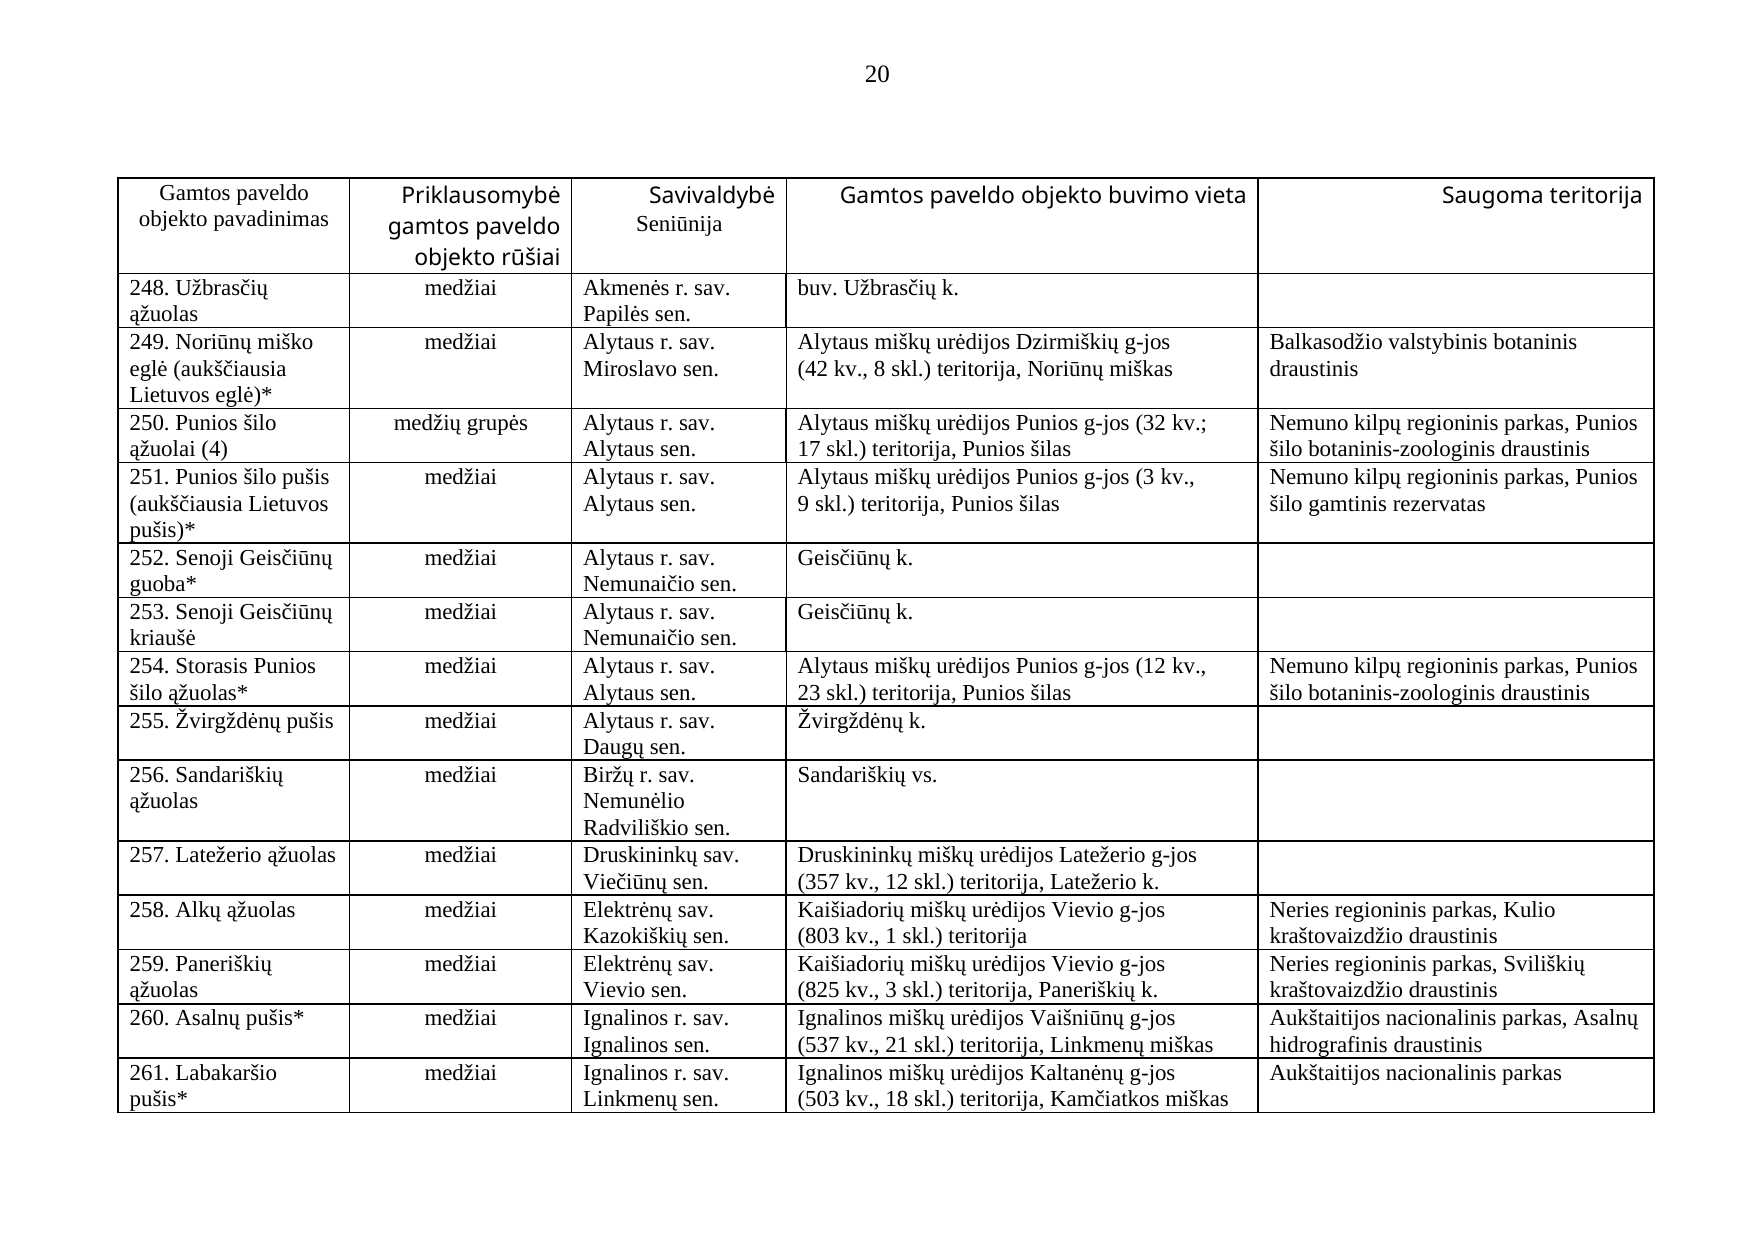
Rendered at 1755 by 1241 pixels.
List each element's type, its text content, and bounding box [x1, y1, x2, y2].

table_cell 260. Asalnų pušis* [119, 1005, 349, 1057]
table_cell Kaišiadorių miškų urėdijos Vievio g-jos (825 kv., 3 skl.) teritorija, Paneriškių k. [787, 950, 1257, 1003]
table_cell 256. Sandariškių ąžuolas [119, 761, 349, 840]
table_cell 250. Punios šilo ąžuolai (4) [119, 409, 349, 462]
table_cell [1259, 598, 1653, 651]
table_cell Ignalinos r. sav. Ignalinos sen. [572, 1005, 785, 1057]
table_cell 255. Žvirgždėnų pušis [119, 707, 349, 759]
table_cell medžiai [350, 274, 571, 327]
table_cell Žvirgždėnų k. [787, 707, 1257, 759]
table_cell 258. Alkų ąžuolas [119, 896, 349, 948]
table_cell 254. Storasis Punios šilo ąžuolas* [119, 652, 349, 705]
table_cell Elektrėnų sav. Kazokiškių sen. [572, 896, 785, 948]
table_header Saugoma teritorija [1259, 179, 1653, 272]
table_cell 249. Noriūnų miško eglė (aukščiausia Lietuvos eglė)* [119, 328, 349, 407]
table_cell Akmenės r. sav. Papilės sen. [572, 274, 785, 327]
table_cell Alytaus miškų urėdijos Dzirmiškių g-jos (42 kv., 8 skl.) teritorija, Noriūnų miškas [787, 328, 1257, 407]
table_cell Alytaus r. sav. Nemunaičio sen. [572, 544, 786, 597]
table_cell Nemuno kilpų regioninis parkas, Punios šilo botaninis-zoologinis draustinis [1259, 409, 1653, 462]
table_cell Ignalinos r. sav. Linkmenų sen. [572, 1059, 785, 1111]
table_cell medžiai [350, 1005, 571, 1057]
table_cell 257. Latežerio ąžuolas [119, 842, 349, 894]
table_cell 261. Labakaršio pušis* [119, 1059, 349, 1111]
table_cell medžiai [350, 544, 571, 597]
table_cell Alytaus r. sav. Miroslavo sen. [572, 328, 786, 407]
table_header Gamtos paveldo objekto buvimo vieta [787, 179, 1257, 272]
table_cell [1259, 842, 1653, 894]
table_cell Neries regioninis parkas, Kulio kraštovaizdžio draustinis [1259, 896, 1653, 948]
table_cell Ignalinos miškų urėdijos Vaišniūnų g-jos (537 kv., 21 skl.) teritorija, Linkmenų miškas [787, 1005, 1257, 1057]
table_cell 251. Punios šilo pušis (aukščiausia Lietuvos pušis)* [119, 463, 349, 542]
table_cell Alytaus r. sav. Alytaus sen. [572, 409, 785, 462]
table_cell Sandariškių vs. [787, 761, 1257, 840]
table_cell Nemuno kilpų regioninis parkas, Punios šilo gamtinis rezervatas [1259, 463, 1653, 542]
table_cell medžiai [350, 652, 571, 705]
table_cell Geisčiūnų k. [787, 598, 1257, 651]
table_cell Alytaus miškų urėdijos Punios g-jos (32 kv.; 17 skl.) teritorija, Punios šilas [787, 409, 1257, 462]
table_cell Ignalinos miškų urėdijos Kaltanėnų g-jos (503 kv., 18 skl.) teritorija, Kamčiatkos miškas [787, 1059, 1257, 1111]
table_cell Biržų r. sav. Nemunėlio Radviliškio sen. [572, 761, 785, 840]
table_cell Alytaus r. sav. Nemunaičio sen. [572, 598, 785, 651]
table_cell Aukštaitijos nacionalinis parkas [1259, 1059, 1653, 1111]
table_cell 248. Užbrasčių ąžuolas [119, 274, 349, 327]
table_cell Alytaus r. sav. Alytaus sen. [572, 652, 786, 705]
table_cell Kaišiadorių miškų urėdijos Vievio g-jos (803 kv., 1 skl.) teritorija [787, 896, 1257, 948]
table_cell Alytaus r. sav. Alytaus sen. [572, 463, 786, 542]
table_cell medžiai [350, 950, 571, 1003]
table_cell Druskininkų miškų urėdijos Latežerio g-jos (357 kv., 12 skl.) teritorija, Latežerio k. [787, 842, 1257, 894]
table_cell buv. Užbrasčių k. [787, 274, 1257, 327]
table_cell [1259, 707, 1653, 759]
table_cell Neries regioninis parkas, Sviliškių kraštovaizdžio draustinis [1259, 950, 1653, 1003]
table_cell Druskininkų sav. Viečiūnų sen. [572, 842, 785, 894]
table_cell Alytaus miškų urėdijos Punios g-jos (12 kv., 23 skl.) teritorija, Punios šilas [787, 652, 1257, 705]
table_cell Balkasodžio valstybinis botaninis draustinis [1259, 328, 1653, 407]
table_cell Elektrėnų sav. Vievio sen. [572, 950, 785, 1003]
table_header Gamtos paveldo objekto pavadinimas [119, 179, 349, 272]
table_cell [1259, 761, 1653, 840]
table_cell medžiai [350, 896, 571, 948]
table_cell Alytaus miškų urėdijos Punios g-jos (3 kv., 9 skl.) teritorija, Punios šilas [787, 463, 1257, 542]
table_header Priklausomybė gamtos paveldo objekto rūšiai [350, 179, 571, 272]
table_cell [1259, 544, 1653, 597]
table_cell Nemuno kilpų regioninis parkas, Punios šilo botaninis-zoologinis draustinis [1259, 652, 1653, 705]
table_cell medžiai [350, 707, 571, 759]
table_cell [1259, 274, 1653, 327]
table_cell 259. Paneriškių ąžuolas [119, 950, 349, 1003]
table_cell medžių grupės [350, 409, 571, 462]
table_cell medžiai [350, 842, 571, 894]
table_header Savivaldybė Seniūnija [572, 179, 786, 272]
table_cell medžiai [350, 598, 571, 651]
table_cell medžiai [350, 328, 571, 407]
table_cell medžiai [350, 1059, 571, 1111]
table_cell Geisčiūnų k. [787, 544, 1257, 597]
table_cell 252. Senoji Geisčiūnų guoba* [119, 544, 349, 597]
table_cell 253. Senoji Geisčiūnų kriaušė [119, 598, 349, 651]
table_cell medžiai [350, 463, 571, 542]
table_cell Aukštaitijos nacionalinis parkas, Asalnų hidrografinis draustinis [1259, 1005, 1653, 1057]
table_cell medžiai [350, 761, 571, 840]
table_cell Alytaus r. sav. Daugų sen. [572, 707, 785, 759]
